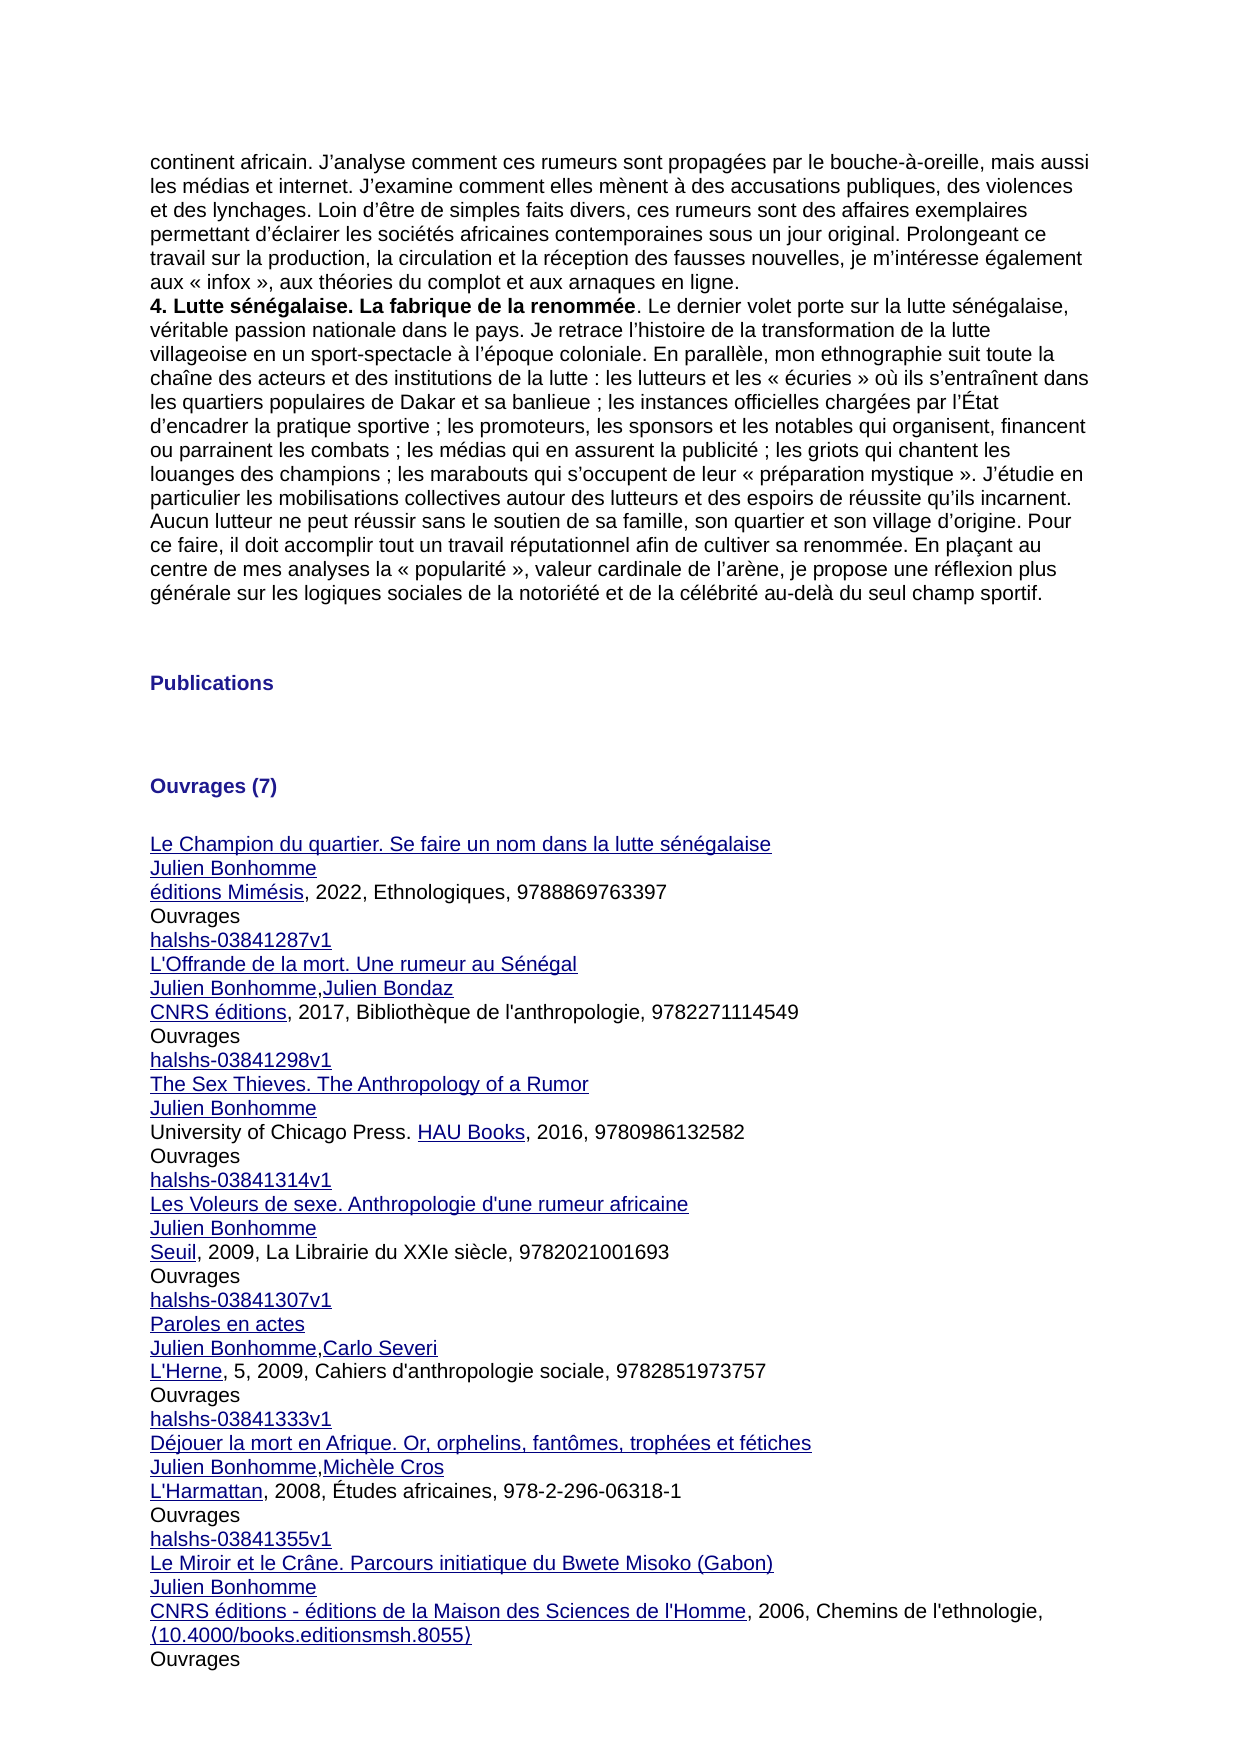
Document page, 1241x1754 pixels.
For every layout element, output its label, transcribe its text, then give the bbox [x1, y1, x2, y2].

table_cell L'Offrande de la mort. Une rumeur au Sénégal Julien Bonhomme,Julien Bondaz CNRS éditions, 2017, Bibliothèque de l'anthropologie, 9782271114549 Ouvrages halshs-03841298v1 [150, 952, 1090, 1072]
subtitle Publications [150, 671, 1090, 695]
text continent africain. J’analyse comment ces rumeurs sont propagées par le bouche-à-oreille, mais aussi les médias et internet. J’examine comment elles mènent à des accusations publiques, des violences et des lynchages. Loin d’être de simples faits divers, ces rumeurs sont des affaires exemplaires permettant d’éclairer les sociétés africaines contemporaines sous un jour original. Prolongeant ce travail sur la production, la circulation et la réception des fausses nouvelles, je m’intéresse également aux « infox », aux théories du complot et aux arnaques en ligne. [150, 150, 1090, 294]
table_cell Le Miroir et le Crâne. Parcours initiatique du Bwete Misoko (Gabon) Julien Bonhomme CNRS éditions - éditions de la Maison des Sciences de l'Homme, 2006, Chemins de l'ethnologie, ⟨10.4000/books.editionsmsh.8055⟩ Ouvrages [150, 1551, 1090, 1671]
table_cell Les Voleurs de sexe. Anthropologie d'une rumeur africaine Julien Bonhomme Seuil, 2009, La Librairie du XXIe siècle, 9782021001693 Ouvrages halshs-03841307v1 [150, 1192, 1090, 1311]
table_cell Déjouer la mort en Afrique. Or, orphelins, fantômes, trophées et fétiches Julien Bonhomme,Michèle Cros L'Harmattan, 2008, Études africaines, 978-2-296-06318-1 Ouvrages halshs-03841355v1 [150, 1431, 1090, 1551]
text 4. Lutte sénégalaise. La fabrique de la renommée. Le dernier volet porte sur la lutte sénégalaise, véritable passion nationale dans le pays. Je retrace l’histoire de la transformation de la lutte villageoise en un sport-spectacle à l’époque coloniale. En parallèle, mon ethnographie suit toute la chaîne des acteurs et des institutions de la lutte : les lutteurs et les « écuries » où ils s’entraînent dans les quartiers populaires de Dakar et sa banlieue ; les instances officielles chargées par l’État d’encadrer la pratique sportive ; les promoteurs, les sponsors et les notables qui organisent, financent ou parrainent les combats ; les médias qui en assurent la publicité ; les griots qui chantent les louanges des champions ; les marabouts qui s’occupent de leur « préparation mystique ». J’étudie en particulier les mobilisations collectives autour des lutteurs et des espoirs de réussite qu’ils incarnent. Aucun lutteur ne peut réussir sans le soutien de sa famille, son quartier et son village d’origine. Pour ce faire, il doit accomplir tout un travail réputationnel afin de cultiver sa renommée. En plaçant au centre de mes analyses la « popularité », valeur cardinale de l’arène, je propose une réflexion plus générale sur les logiques sociales de la notoriété et de la célébrité au-delà du seul champ sportif. [150, 294, 1090, 605]
subtitle Ouvrages (7) [150, 774, 1090, 798]
table_cell The Sex Thieves. The Anthropology of a Rumor Julien Bonhomme University of Chicago Press. HAU Books, 2016, 9780986132582 Ouvrages halshs-03841314v1 [150, 1072, 1090, 1192]
table_cell Paroles en actes Julien Bonhomme,Carlo Severi L'Herne, 5, 2009, Cahiers d'anthropologie sociale, 9782851973757 Ouvrages halshs-03841333v1 [150, 1311, 1090, 1431]
table_header Le Champion du quartier. Se faire un nom dans la lutte sénégalaise Julien Bonhomme éditions Mimésis, 2022, Ethnologiques, 9788869763397 Ouvrages halshs-03841287v1 [150, 832, 1090, 952]
